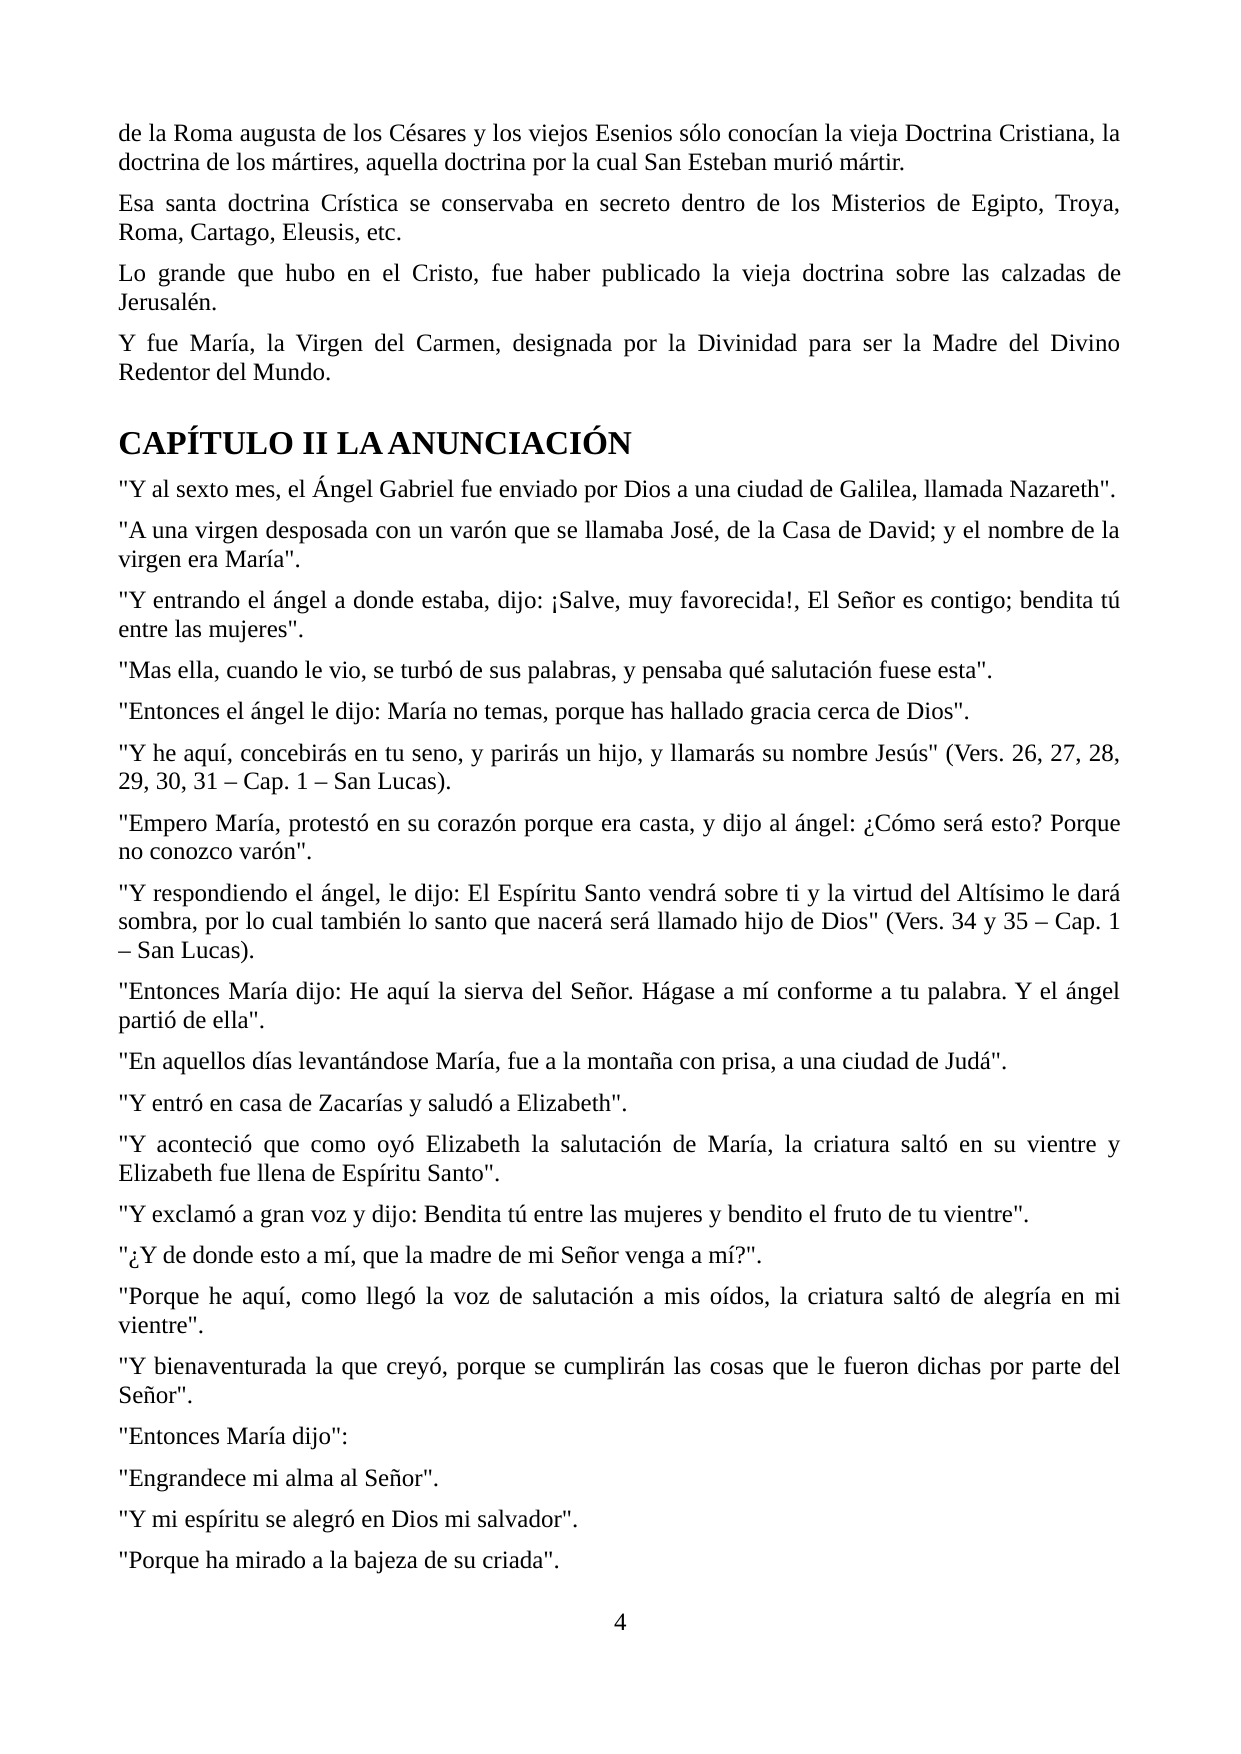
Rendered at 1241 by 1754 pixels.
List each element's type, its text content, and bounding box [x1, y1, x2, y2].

text "Y entrando el ángel a donde estaba, dijo: ¡Salve, muy favorecida!, El Señor es contigo; bendita tú entre las mujeres". [118, 585, 1122, 643]
text Lo grande que hubo en el Cristo, fue haber publicado la vieja doctrina sobre las calzadas de Jerusalén. [118, 258, 1122, 316]
text "Mas ella, cuando le vio, se turbó de sus palabras, y pensaba qué salutación fuese esta". [118, 655, 1122, 684]
text "¿Y de donde esto a mí, que la madre de mi Señor venga a mí?". [118, 1240, 1122, 1269]
text "Y aconteció que como oyó Elizabeth la salutación de María, la criatura saltó en su vientre y Elizabeth fue llena de Espíritu Santo". [118, 1129, 1122, 1186]
text "Entonces María dijo: He aquí la sierva del Señor. Hágase a mí conforme a tu palabra. Y el ángel partió de ella". [118, 976, 1122, 1034]
text "Porque ha mirado a la bajeza de su criada". [118, 1545, 1122, 1574]
text "Y mi espíritu se alegró en Dios mi salvador". [118, 1504, 1122, 1533]
subtitle CAPÍTULO II LA ANUNCIACIÓN [118, 423, 1122, 461]
text "Entonces María dijo": [118, 1421, 1122, 1450]
text "Y he aquí, concebirás en tu seno, y parirás un hijo, y llamarás su nombre Jesús" (Vers. 26, 27, 28, 29, 30, 31 – Cap. 1 – San Lucas). [118, 738, 1122, 795]
text "En aquellos días levantándose María, fue a la montaña con prisa, a una ciudad de Judá". [118, 1046, 1122, 1075]
text "Porque he aquí, como llegó la voz de salutación a mis oídos, la criatura saltó de alegría en mi vientre". [118, 1281, 1122, 1339]
text "A una virgen desposada con un varón que se llamaba José, de la Casa de David; y el nombre de la virgen era María". [118, 515, 1122, 573]
text "Entonces el ángel le dijo: María no temas, porque has hallado gracia cerca de Dios". [118, 696, 1122, 725]
text "Y al sexto mes, el Ángel Gabriel fue enviado por Dios a una ciudad de Galilea, llamada Nazareth". [118, 474, 1122, 503]
text Esa santa doctrina Crística se conservaba en secreto dentro de los Misterios de Egipto, Troya, Roma, Cartago, Eleusis, etc. [118, 188, 1122, 246]
text "Y respondiendo el ángel, le dijo: El Espíritu Santo vendrá sobre ti y la virtud del Altísimo le dará sombra, por lo cual también lo santo que nacerá será llamado hijo de Dios" (Vers. 34 y 35 – Cap. 1 – San Lucas). [118, 878, 1122, 964]
text de la Roma augusta de los Césares y los viejos Esenios sólo conocían la vieja Doctrina Cristiana, la doctrina de los mártires, aquella doctrina por la cual San Esteban murió mártir. [118, 118, 1122, 176]
text "Empero María, protestó en su corazón porque era casta, y dijo al ángel: ¿Cómo será esto? Porque no conozco varón". [118, 808, 1122, 865]
text "Y exclamó a gran voz y dijo: Bendita tú entre las mujeres y bendito el fruto de tu vientre". [118, 1199, 1122, 1228]
text "Y bienaventurada la que creyó, porque se cumplirán las cosas que le fueron dichas por parte del Señor". [118, 1351, 1122, 1409]
text Y fue María, la Virgen del Carmen, designada por la Divinidad para ser la Madre del Divino Redentor del Mundo. [118, 328, 1122, 386]
text "Y entró en casa de Zacarías y saludó a Elizabeth". [118, 1088, 1122, 1116]
text "Engrandece mi alma al Señor". [118, 1463, 1122, 1491]
